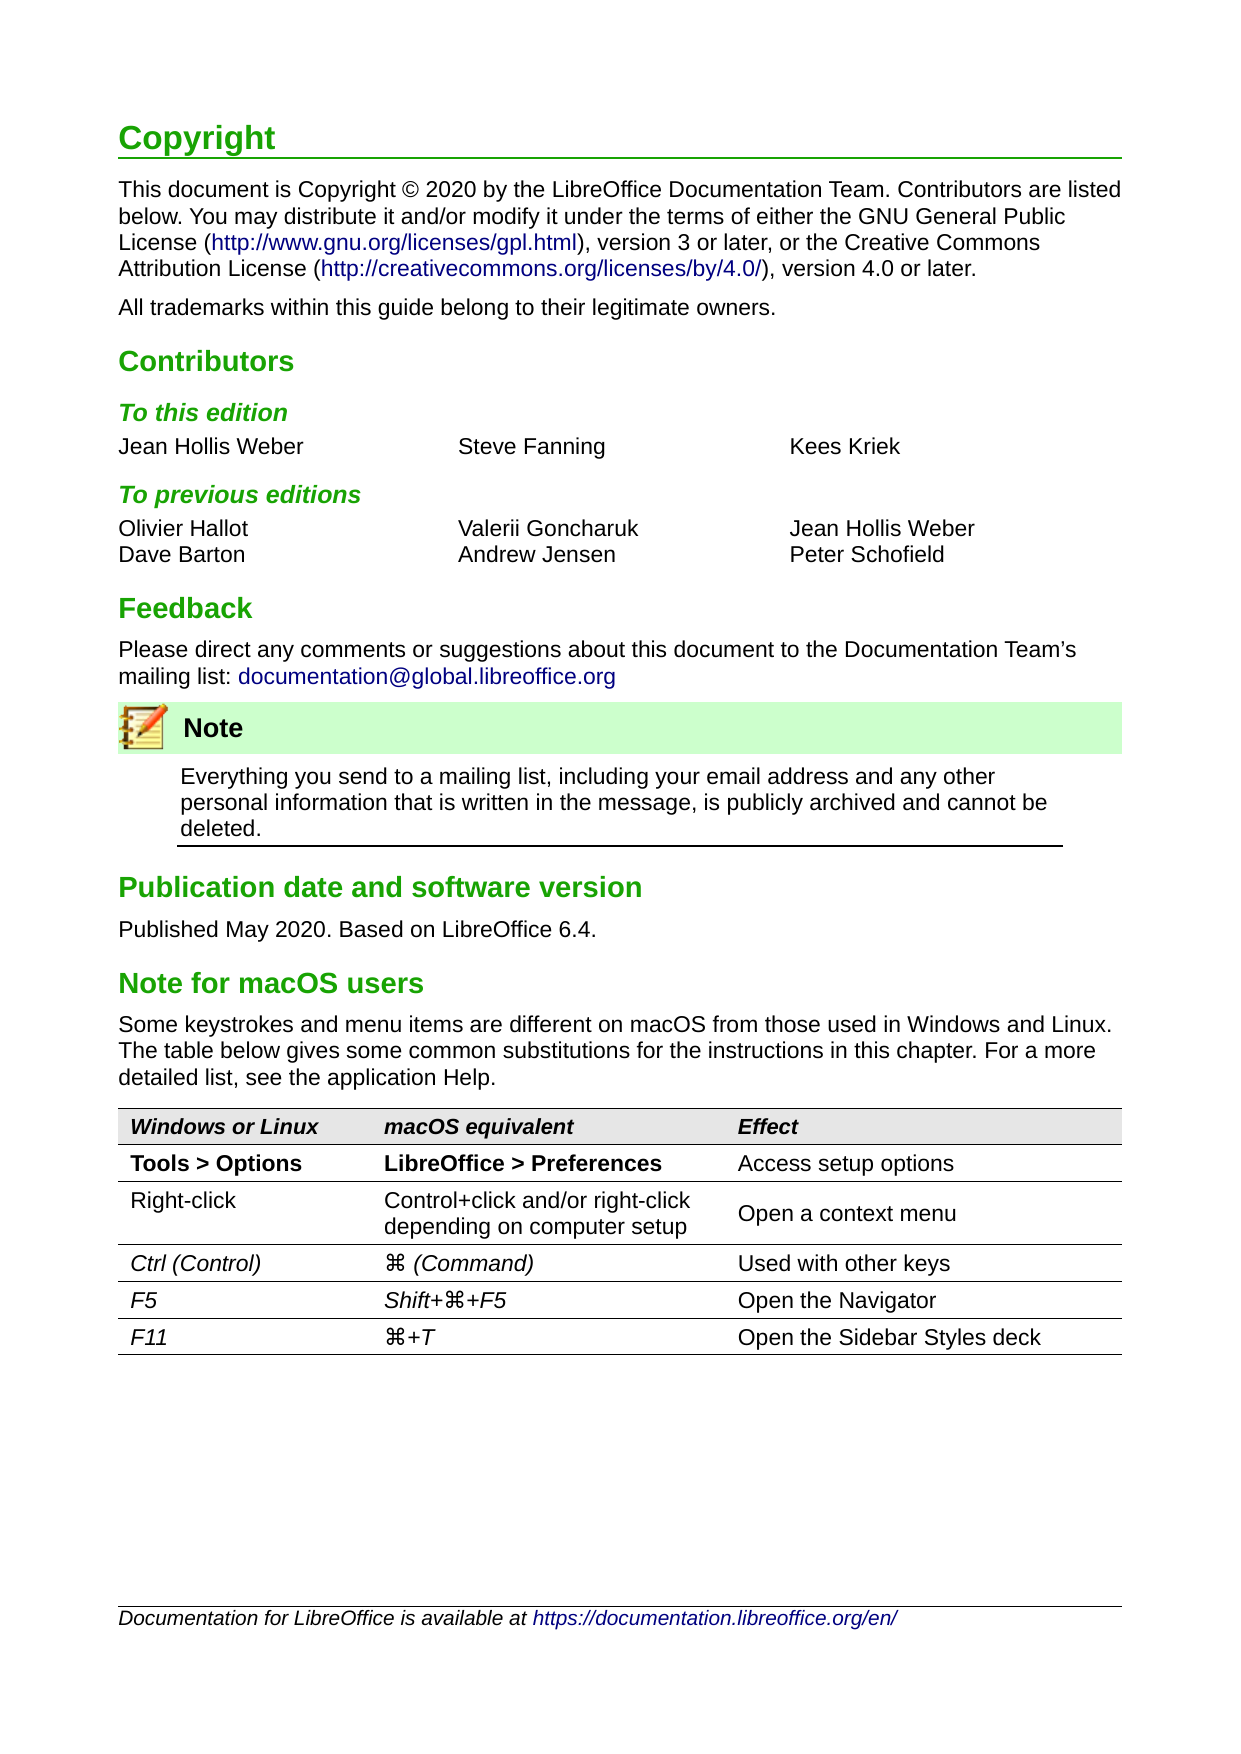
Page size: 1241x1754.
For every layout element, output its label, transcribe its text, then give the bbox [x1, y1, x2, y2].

table_header Olivier Hallot [118, 515, 458, 541]
subtitle Note [118, 702, 1122, 754]
table_header Effect [726, 1109, 1122, 1144]
text This document is Copyright © 2020 by the LibreOffice Documentation Team. Contributors are listed below. You may distribute it and/or modify it under the terms of either the GNU General Public License (http://www.gnu.org/licenses/gpl.html), version 3 or later, or the Creative Commons Attribution License (http://creativecommons.org/licenses/by/4.0/), version 4.0 or later. [118, 176, 1122, 282]
table_cell Open the Sidebar Styles deck [726, 1319, 1122, 1354]
table_cell ⌘+T [372, 1319, 726, 1354]
table_header Jean Hollis Weber [118, 433, 458, 459]
table_header Kees Kriek [789, 433, 1122, 459]
subtitle Feedback [118, 591, 1122, 625]
text Some keystrokes and menu items are different on macOS from those used in Windows and Linux. The table below gives some common substitutions for the instructions in this chapter. For a more detailed list, see the application Help. [118, 1011, 1122, 1090]
table_cell F5 [118, 1282, 372, 1317]
table_cell Ctrl (Control) [118, 1245, 372, 1281]
table_cell Control+click and/or right-click depending on computer setup [372, 1182, 726, 1244]
subtitle Contributors [118, 344, 1122, 378]
table_cell Used with other keys [726, 1245, 1122, 1281]
table_cell Open the Navigator [726, 1282, 1122, 1317]
table_cell Dave Barton [118, 541, 458, 567]
text Published May 2020. Based on LibreOffice 6.4. [118, 916, 1122, 942]
subtitle To this edition [118, 398, 1122, 427]
picture [119, 702, 170, 753]
text All trademarks within this guide belong to their legitimate owners. [118, 294, 1122, 321]
table_cell Open a context menu [726, 1182, 1122, 1244]
table_cell Right-click [118, 1182, 372, 1244]
subtitle Note for macOS users [118, 966, 1122, 999]
table_cell Tools > Options [118, 1145, 372, 1181]
text Everything you send to a mailing list, including your email address and any other personal information that is written in the message, is publicly archived and cannot be deleted. [177, 760, 1063, 845]
table_cell Peter Schofield [789, 541, 1122, 567]
subtitle Copyright [118, 118, 1122, 157]
table_cell Andrew Jensen [458, 541, 789, 567]
table_header Valerii Goncharuk [458, 515, 789, 541]
subtitle Publication date and software version [118, 871, 1122, 904]
table_cell Shift+⌘+F5 [372, 1282, 726, 1317]
table_cell LibreOffice > Preferences [372, 1145, 726, 1181]
table_header macOS equivalent [372, 1109, 726, 1144]
table_cell Access setup options [726, 1145, 1122, 1181]
table_header Steve Fanning [458, 433, 789, 459]
table_cell F11 [118, 1319, 372, 1354]
subtitle To previous editions [118, 480, 1122, 509]
text Please direct any comments or suggestions about this document to the Documentation Team’s mailing list: documentation@global.libreoffice.org [118, 636, 1122, 689]
table_header Windows or Linux [118, 1109, 372, 1144]
table_header Jean Hollis Weber [789, 515, 1122, 541]
table_cell ⌘ (Command) [372, 1245, 726, 1281]
